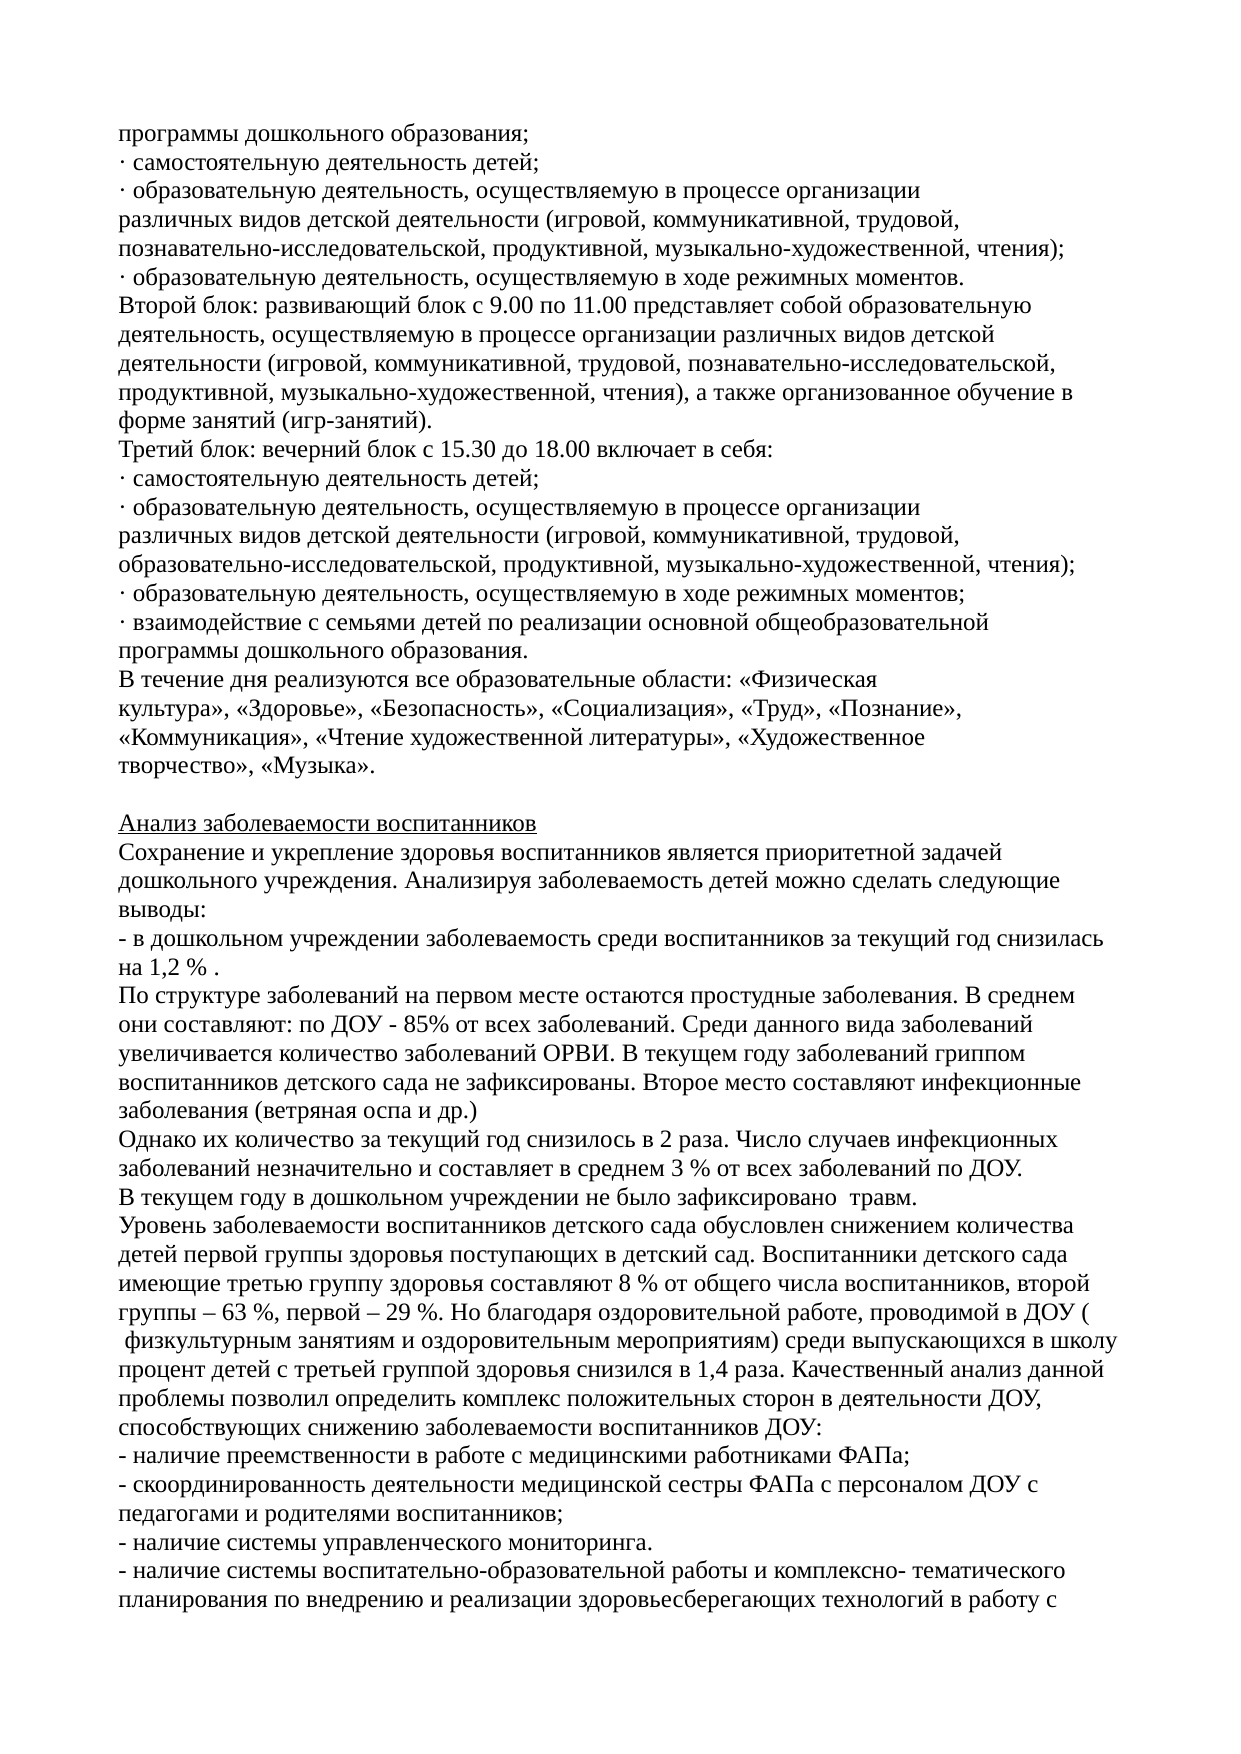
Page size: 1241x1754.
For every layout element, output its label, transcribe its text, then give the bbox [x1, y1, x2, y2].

text Однако их количество за текущий год снизилось в 2 раза. Число случаев инфекционных [118, 1124, 1122, 1153]
text программы дошкольного образования; [118, 118, 1122, 147]
text выводы: [118, 894, 1122, 923]
text увеличивается количество заболеваний ОРВИ. В текущем году заболеваний гриппом [118, 1038, 1122, 1067]
text планирования по внедрению и реализации здоровьесберегающих технологий в работу с [118, 1584, 1122, 1613]
text деятельности (игровой, коммуникативной, трудовой, познавательно-исследовательской, [118, 348, 1122, 377]
text детей первой группы здоровья поступающих в детский сад. Воспитанники детского сада [118, 1239, 1122, 1268]
text · самостоятельную деятельность детей; [118, 463, 1122, 492]
text Третий блок: вечерний блок с 15.30 до 18.00 включает в себя: [118, 434, 1122, 463]
text творчество», «Музыка». [118, 751, 1122, 779]
text Второй блок: развивающий блок с 9.00 по 11.00 представляет собой образовательную [118, 291, 1122, 319]
text · образовательную деятельность, осуществляемую в процессе организации [118, 492, 1122, 521]
text группы – 63 %, первой – 29 %. Но благодаря оздоровительной работе, проводимой в ДОУ ( [118, 1297, 1122, 1326]
text воспитанников детского сада не зафиксированы. Второе место составляют инфекционные заболевания (ветряная оспа и др.) [118, 1067, 1122, 1124]
text заболеваний незначительно и составляет в среднем 3 % от всех заболеваний по ДОУ. [118, 1153, 1122, 1182]
text - скоординированность деятельности медицинской сестры ФАПа с персоналом ДОУ с педагогами и родителями воспитанников; [118, 1469, 1122, 1527]
text Анализ заболеваемости воспитанников [118, 808, 1122, 837]
text · образовательную деятельность, осуществляемую в ходе режимных моментов. [118, 262, 1122, 291]
text Уровень заболеваемости воспитанников детского сада обусловлен снижением количества [118, 1211, 1122, 1239]
text деятельность, осуществляемую в процессе организации различных видов детской [118, 319, 1122, 348]
text - наличие системы воспитательно-образовательной работы и комплексно- тематического [118, 1556, 1122, 1584]
text В течение дня реализуются все образовательные области: «Физическая [118, 664, 1122, 693]
text Сохранение и укрепление здоровья воспитанников является приоритетной задачей [118, 837, 1122, 866]
text познавательно-исследовательской, продуктивной, музыкально-художественной, чтения); [118, 233, 1122, 262]
text дошкольного учреждения. Анализируя заболеваемость детей можно сделать следующие [118, 866, 1122, 894]
text культура», «Здоровье», «Безопасность», «Социализация», «Труд», «Познание», [118, 693, 1122, 722]
text имеющие третью группу здоровья составляют 8 % от общего числа воспитанников, второй [118, 1268, 1122, 1297]
text · образовательную деятельность, осуществляемую в ходе режимных моментов; [118, 578, 1122, 607]
text на 1,2 % . [118, 952, 1122, 981]
text · взаимодействие с семьями детей по реализации основной общеобразовательной [118, 607, 1122, 636]
text различных видов детской деятельности (игровой, коммуникативной, трудовой, [118, 204, 1122, 233]
text продуктивной, музыкально-художественной, чтения), а также организованное обучение в [118, 377, 1122, 406]
text По структуре заболеваний на первом месте остаются простудные заболевания. В среднем [118, 981, 1122, 1009]
text физкультурным занятиям и оздоровительным мероприятиям) среди выпускающихся в школу процент детей с третьей группой здоровья снизился в 1,4 раза. Качественный анализ данной проблемы позволил определить комплекс положительных сторон в деятельности ДОУ, способствующих снижению заболеваемости воспитанников ДОУ: [118, 1326, 1122, 1441]
text - наличие системы управленческого мониторинга. [118, 1527, 1122, 1556]
text · образовательную деятельность, осуществляемую в процессе организации [118, 176, 1122, 204]
text образовательно-исследовательской, продуктивной, музыкально-художественной, чтения); [118, 549, 1122, 578]
text · самостоятельную деятельность детей; [118, 147, 1122, 176]
text они составляют: по ДОУ - 85% от всех заболеваний. Среди данного вида заболеваний [118, 1009, 1122, 1038]
text - наличие преемственности в работе с медицинскими работниками ФАПа; [118, 1441, 1122, 1469]
text форме занятий (игр-занятий). [118, 406, 1122, 434]
text различных видов детской деятельности (игровой, коммуникативной, трудовой, [118, 521, 1122, 549]
text - в дошкольном учреждении заболеваемость среди воспитанников за текущий год снизилась [118, 923, 1122, 952]
text программы дошкольного образования. [118, 636, 1122, 664]
text В текущем году в дошкольном учреждении не было зафиксировано травм. [118, 1182, 1122, 1211]
text «Коммуникация», «Чтение художественной литературы», «Художественное [118, 722, 1122, 751]
